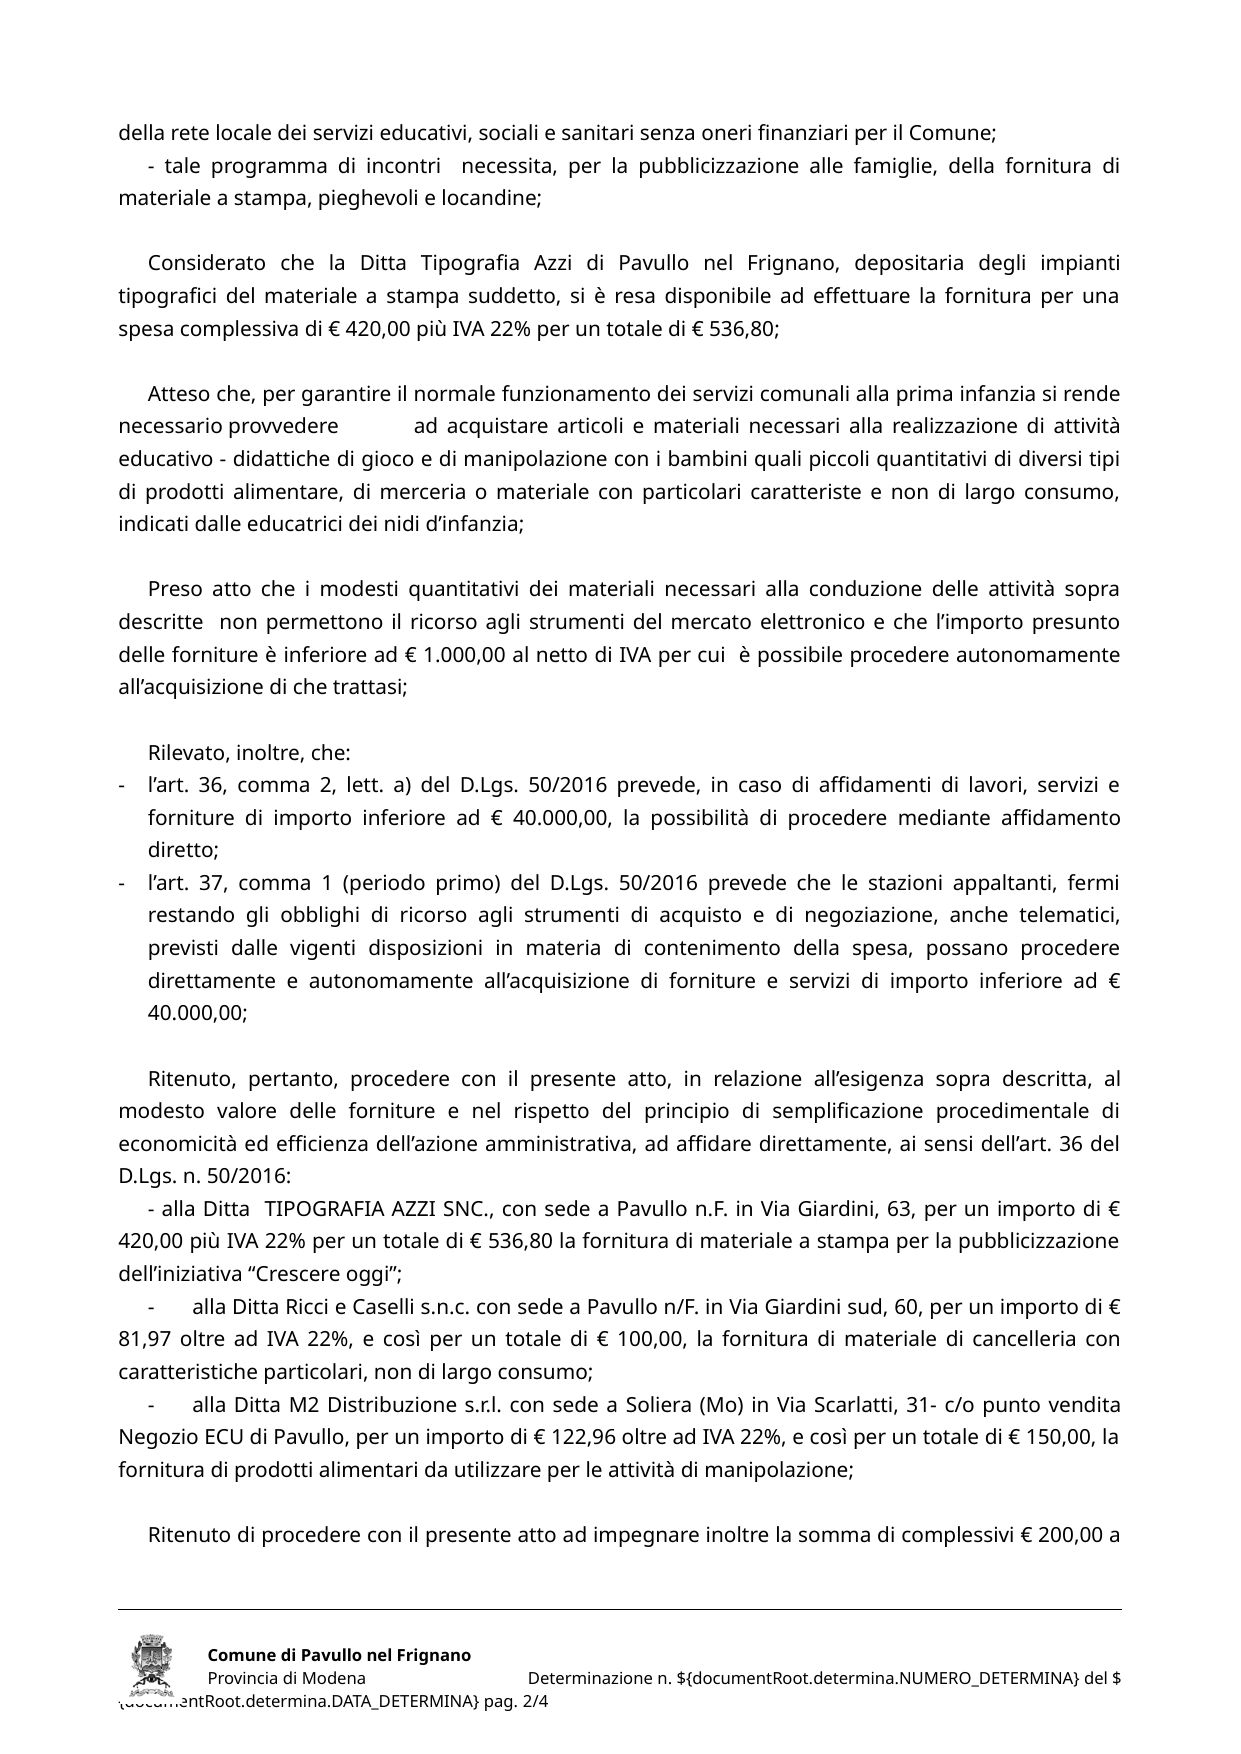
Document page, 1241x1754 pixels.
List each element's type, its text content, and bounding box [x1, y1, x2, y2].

list l’art. 37, comma 1 (periodo primo) del D.Lgs. 50/2016 prevede che le stazioni appaltanti, fermi restando gli obblighi di ricorso agli strumenti di acquisto e di negoziazione, anche telematici, previsti dalle vigenti disposizioni in materia di contenimento della spesa, possano procedere direttamente e autonomamente all’acquisizione di forniture e servizi di importo inferiore ad € 40.000,00; [118, 868, 1122, 1027]
text - alla Ditta Ricci e Caselli s.n.c. con sede a Pavullo n/F. in Via Giardini sud, 60, per un importo di € 81,97 oltre ad IVA 22%, e così per un totale di € 100,00, la fornitura di materiale di cancelleria con caratteristiche particolari, non di largo consumo; [118, 1292, 1122, 1386]
list l’art. 36, comma 2, lett. a) del D.Lgs. 50/2016 prevede, in caso di affidamenti di lavori, servizi e forniture di importo inferiore ad € 40.000,00, la possibilità di procedere mediante affidamento diretto; [118, 770, 1122, 864]
text - alla Ditta TIPOGRAFIA AZZI SNC., con sede a Pavullo n.F. in Via Giardini, 63, per un importo di € 420,00 più IVA 22% per un totale di € 536,80 la fornitura di materiale a stampa per la pubblicizzazione dell’iniziativa “Crescere oggi”; [118, 1194, 1122, 1288]
text della rete locale dei servizi educativi, sociali e sanitari senza oneri finanziari per il Comune; [118, 118, 1122, 147]
text - alla Ditta M2 Distribuzione s.r.l. con sede a Soliera (Mo) in Via Scarlatti, 31- c/o punto vendita Negozio ECU di Pavullo, per un importo di € 122,96 oltre ad IVA 22%, e così per un totale di € 150,00, la fornitura di prodotti alimentari da utilizzare per le attività di manipolazione; [118, 1390, 1122, 1483]
text Considerato che la Ditta Tipografia Azzi di Pavullo nel Frignano, depositaria degli impianti tipografici del materiale a stampa suddetto, si è resa disponibile ad effettuare la fornitura per una spesa complessiva di € 420,00 più IVA 22% per un totale di € 536,80; [118, 248, 1122, 342]
list Rilevato, inoltre, che: [118, 738, 1122, 766]
text Ritenuto di procedere con il presente atto ad impegnare inoltre la somma di complessivi € 200,00 a [118, 1520, 1122, 1548]
picture [120, 1631, 183, 1704]
text Ritenuto, pertanto, procedere con il presente atto, in relazione all’esigenza sopra descritta, al modesto valore delle forniture e nel rispetto del principio di semplificazione procedimentale di economicità ed efficienza dell’azione amministrativa, ad affidare direttamente, ai sensi dell’art. 36 del D.Lgs. n. 50/2016: [118, 1064, 1122, 1190]
text - tale programma di incontri necessita, per la pubblicizzazione alle famiglie, della fornitura di materiale a stampa, pieghevoli e locandine; [118, 151, 1122, 212]
text Preso atto che i modesti quantitativi dei materiali necessari alla conduzione delle attività sopra descritte non permettono il ricorso agli strumenti del mercato elettronico e che l’importo presunto delle forniture è inferiore ad € 1.000,00 al netto di IVA per cui è possibile procedere autonomamente all’acquisizione di che trattasi; [118, 574, 1122, 701]
text Atteso che, per garantire il normale funzionamento dei servizi comunali alla prima infanzia si rende necessario provvedere ad acquistare articoli e materiali necessari alla realizzazione di attività educativo - didattiche di gioco e di manipolazione con i bambini quali piccoli quantitativi di diversi tipi di prodotti alimentare, di merceria o materiale con particolari caratteriste e non di largo consumo, indicati dalle educatrici dei nidi d’infanzia; [118, 379, 1122, 538]
